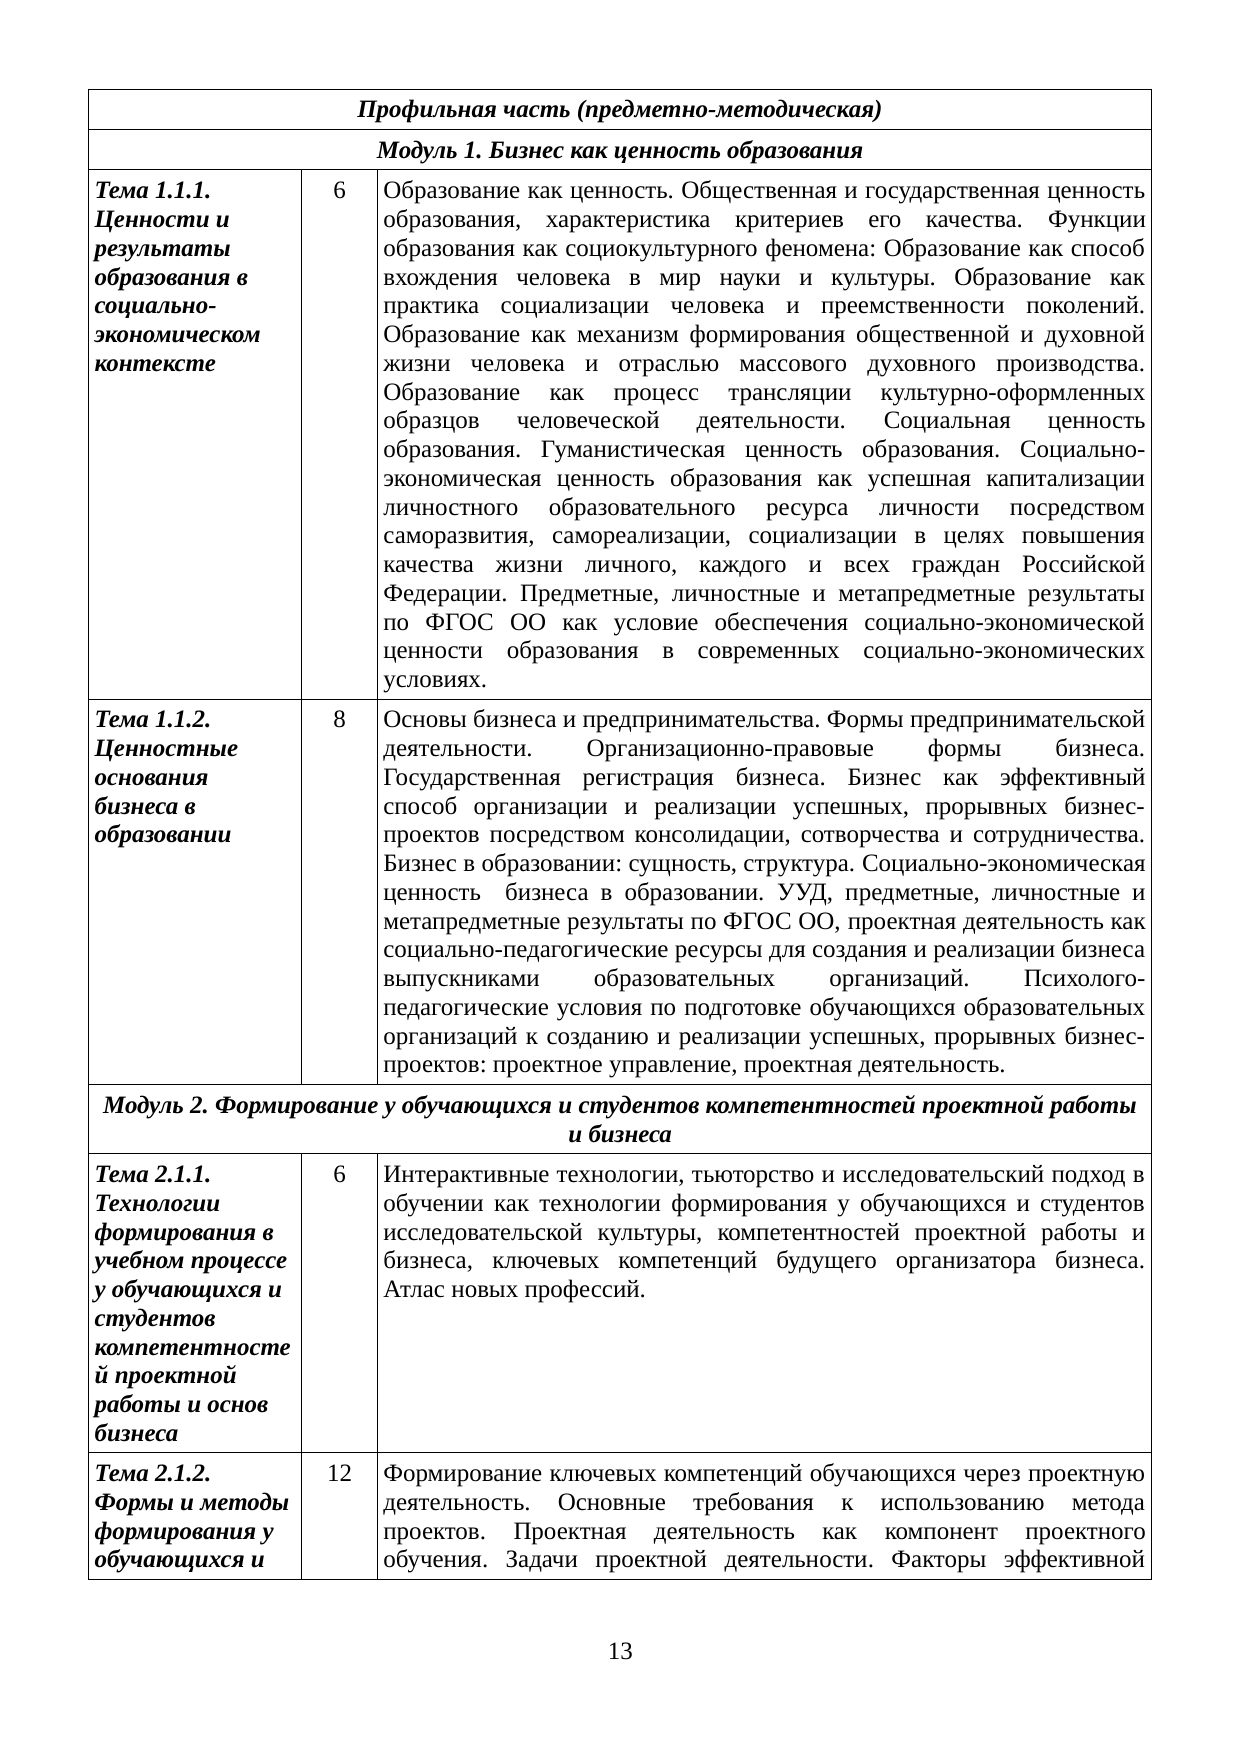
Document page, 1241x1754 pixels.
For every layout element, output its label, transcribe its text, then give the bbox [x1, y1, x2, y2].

table_cell 12 [302, 1453, 377, 1579]
table_cell Тема 1.1.1. Ценности и результаты образования в социально-экономическом контексте [89, 170, 301, 698]
table_cell 6 [302, 170, 377, 698]
table_cell Формирование ключевых компетенций обучающихся через проектную деятельность. Основные требования к использованию метода проектов. Проектная деятельность как компонент проектного обучения. Задачи проектной деятельности. Факторы эффективной [378, 1453, 1151, 1579]
table_cell Тема 1.1.2. Ценностные основания бизнеса в образовании [89, 700, 301, 1084]
table_cell Интерактивные технологии, тьюторство и исследовательский подход в обучении как технологии формирования у обучающихся и студентов исследовательской культуры, компетентностей проектной работы и бизнеса, ключевых компетенций будущего организатора бизнеса. Атлас новых профессий. [378, 1154, 1151, 1452]
table_cell Тема 2.1.2. Формы и методы формирования у обучающихся и [89, 1453, 301, 1579]
table_cell Модуль 1. Бизнес как ценность образования [89, 130, 1151, 169]
table_cell Модуль 2. Формирование у обучающихся и студентов компетентностей проектной работы и бизнеса [89, 1085, 1151, 1153]
table_cell Образование как ценность. Общественная и государственная ценность образования, характеристика критериев его качества. Функции образования как социокультурного феномена: Образование как способ вхождения человека в мир науки и культуры. Образование как практика социализации человека и преемственности поколений. Образование как механизм формирования общественной и духовной жизни человека и отраслью массового духовного производства. Образование как процесс трансляции культурно-оформленных образцов человеческой деятельности. Социальная ценность образования. Гуманистическая ценность образования. Социально-экономическая ценность образования как успешная капитализации личностного образовательного ресурса личности посредством саморазвития, самореализации, социализации в целях повышения качества жизни личного, каждого и всех граждан Российской Федерации. Предметные, личностные и метапредметные результаты по ФГОС ОО как условие обеспечения социально-экономической ценности образования в современных социально-экономических условиях. [378, 170, 1151, 698]
table_cell Основы бизнеса и предпринимательства. Формы предпринимательской деятельности. Организационно-правовые формы бизнеса. Государственная регистрация бизнеса. Бизнес как эффективный способ организации и реализации успешных, прорывных бизнес-проектов посредством консолидации, сотворчества и сотрудничества. Бизнес в образовании: сущность, структура. Социально-экономическая ценность бизнеса в образовании. УУД, предметные, личностные и метапредметные результаты по ФГОС ОО, проектная деятельность как социально-педагогические ресурсы для создания и реализации бизнеса выпускниками образовательных организаций. Психолого-педагогические условия по подготовке обучающихся образовательных организаций к созданию и реализации успешных, прорывных бизнес-проектов: проектное управление, проектная деятельность. [378, 700, 1151, 1084]
table_cell 8 [302, 700, 377, 1084]
table_cell 6 [302, 1154, 377, 1452]
table_cell Профильная часть (предметно-методическая) [89, 90, 1151, 129]
table_cell Тема 2.1.1. Технологии формирования в учебном процессе у обучающихся и студентов компетентностей проектной работы и основ бизнеса [89, 1154, 301, 1452]
